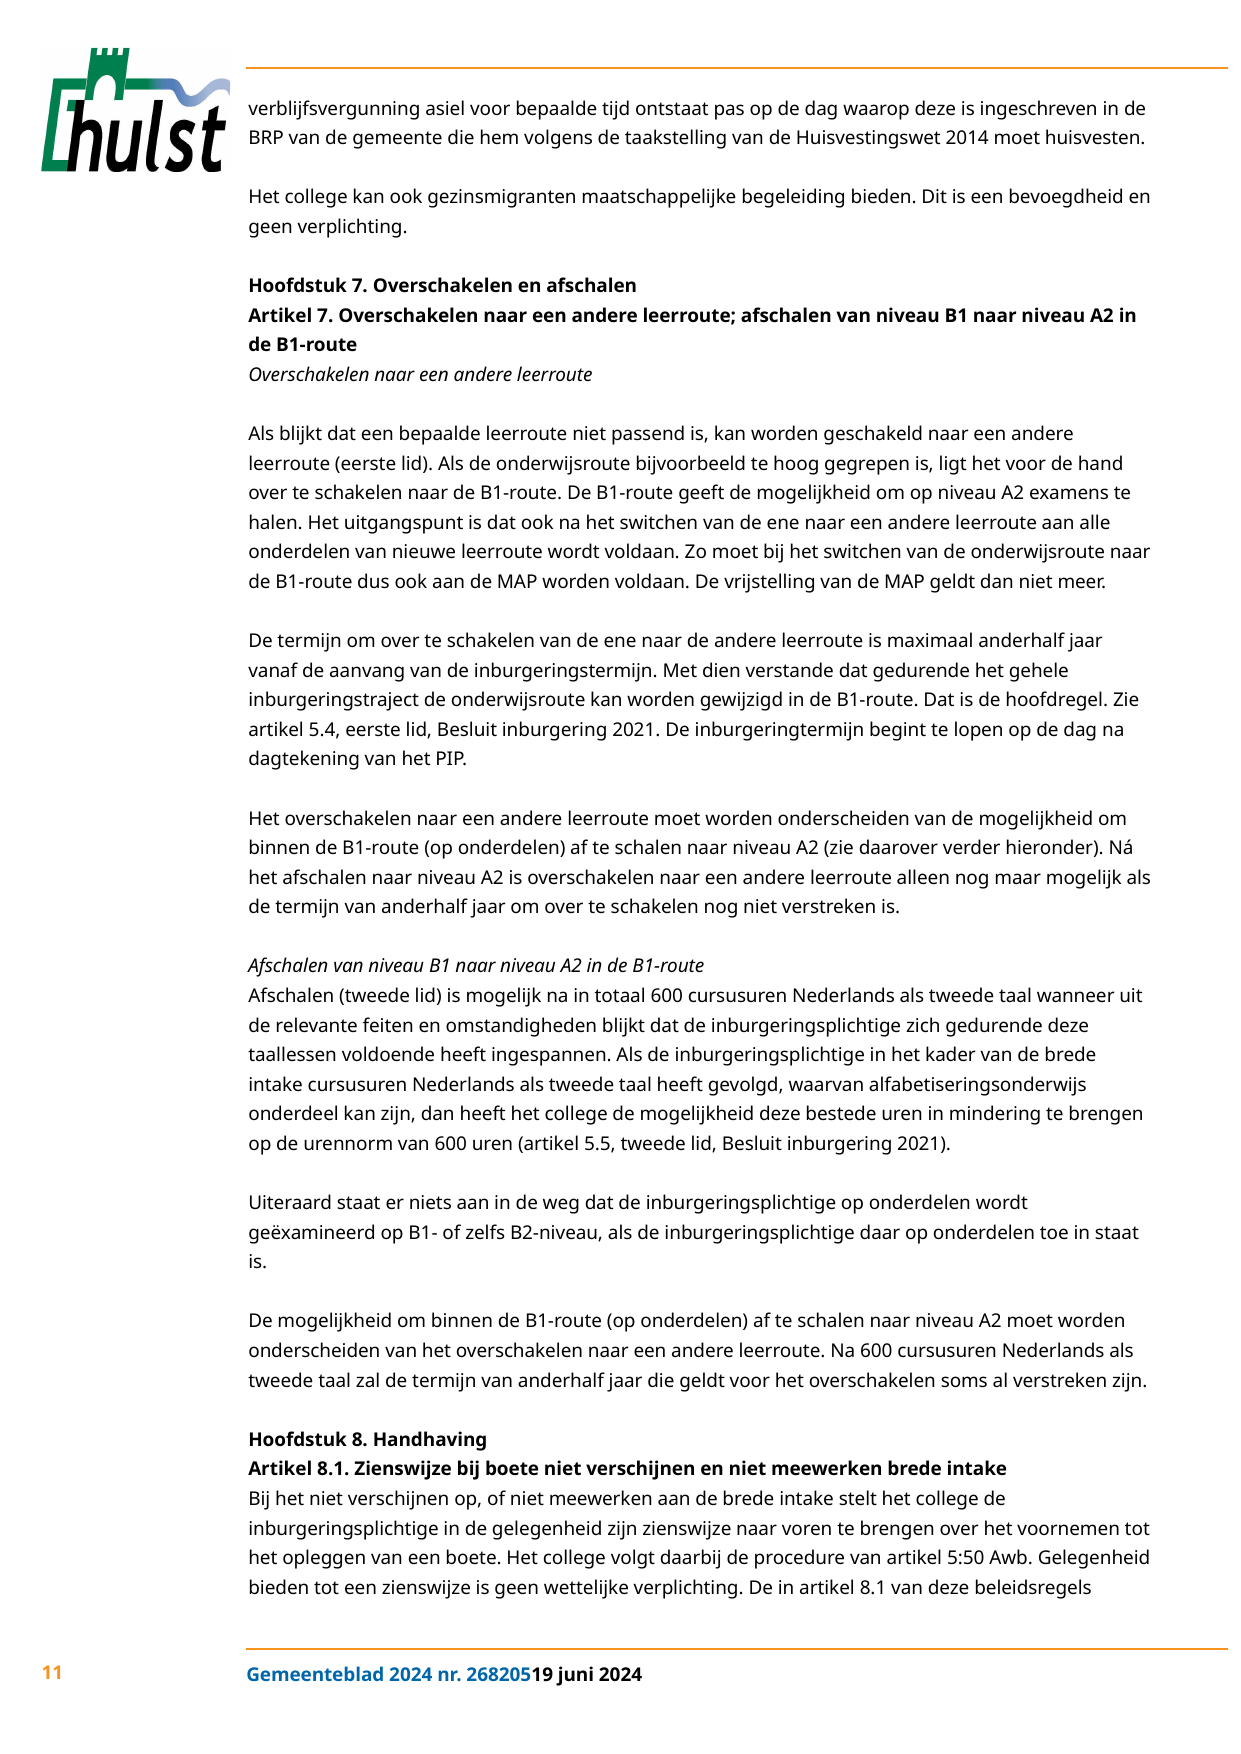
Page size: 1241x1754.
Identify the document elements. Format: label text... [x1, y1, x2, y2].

text Bij het niet verschijnen op, of niet meewerken aan de brede intake stelt het college de inburgeringsplichtige in de gelegenheid zijn zienswijze naar voren te brengen over het voornemen tot het opleggen van een boete. Het college volgt daarbij de procedure van artikel 5:50 Awb. Gelegenheid bieden tot een zienswijze is geen wettelijke verplichting. De in artikel 8.1 van deze beleidsregels [248, 1485, 1152, 1600]
text Het college kan ook gezinsmigranten maatschappelijke begeleiding bieden. Dit is een bevoegdheid en geen verplichting. [248, 183, 1152, 239]
text Hoofdstuk 8. Handhaving [248, 1426, 1152, 1452]
text Afschalen (tweede lid) is mogelijk na in totaal 600 cursusuren Nederlands als tweede taal wanneer uit de relevante feiten en omstandigheden blijkt dat de inburgeringsplichtige zich gedurende deze taallessen voldoende heeft ingespannen. Als de inburgeringsplichtige in het kader van de brede intake cursusuren Nederlands als tweede taal heeft gevolgd, waarvan alfabetiseringsonderwijs onderdeel kan zijn, dan heeft het college de mogelijkheid deze bestede uren in mindering te brengen op de urennorm van 600 uren (artikel 5.5, tweede lid, Besluit inburgering 2021). [248, 982, 1152, 1156]
text Afschalen van niveau B1 naar niveau A2 in de B1-route [248, 953, 1152, 978]
text Uiteraard staat er niets aan in de weg dat de inburgeringsplichtige op onderdelen wordt geëxamineerd op B1- of zelfs B2-niveau, als de inburgeringsplichtige daar op onderdelen toe in staat is. [248, 1189, 1152, 1274]
text Het overschakelen naar een andere leerroute moet worden onderscheiden van de mogelijkheid om binnen de B1-route (op onderdelen) af te schalen naar niveau A2 (zie daarover verder hieronder). Ná het afschalen naar niveau A2 is overschakelen naar een andere leerroute alleen nog maar mogelijk als de termijn van anderhalf jaar om over te schakelen nog niet verstreken is. [248, 805, 1152, 919]
text De termijn om over te schakelen van de ene naar de andere leerroute is maximaal anderhalf jaar vanaf de aanvang van de inburgeringstermijn. Met dien verstande dat gedurende het gehele inburgeringstraject de onderwijsroute kan worden gewijzigd in de B1-route. Dat is de hoofdregel. Zie artikel 5.4, eerste lid, Besluit inburgering 2021. De inburgeringtermijn begint te lopen op de dag na dagtekening van het PIP. [248, 627, 1152, 771]
text Hoofdstuk 7. Overschakelen en afschalen [248, 272, 1152, 298]
text Overschakelen naar een andere leerroute [248, 361, 1152, 387]
text Artikel 7. Overschakelen naar een andere leerroute; afschalen van niveau B1 naar niveau A2 in de B1-route [248, 302, 1152, 357]
text De mogelijkheid om binnen de B1-route (op onderdelen) af te schalen naar niveau A2 moet worden onderscheiden van het overschakelen naar een andere leerroute. Na 600 cursusuren Nederlands als tweede taal zal de termijn van anderhalf jaar die geldt voor het overschakelen soms al verstreken zijn. [248, 1308, 1152, 1393]
picture [41, 47, 231, 172]
text Artikel 8.1. Zienswijze bij boete niet verschijnen en niet meewerken brede intake [248, 1456, 1152, 1481]
text Als blijkt dat een bepaalde leerroute niet passend is, kan worden geschakeld naar een andere leerroute (eerste lid). Als de onderwijsroute bijvoorbeeld te hoog gegrepen is, ligt het voor de hand over te schakelen naar de B1-route. De B1-route geeft de mogelijkheid om op niveau A2 examens te halen. Het uitgangspunt is dat ook na het switchen van de ene naar een andere leerroute aan alle onderdelen van nieuwe leerroute wordt voldaan. Zo moet bij het switchen van de onderwijsroute naar de B1-route dus ook aan de MAP worden voldaan. De vrijstelling van de MAP geldt dan niet meer. [248, 420, 1152, 594]
text verblijfsvergunning asiel voor bepaalde tijd ontstaat pas op de dag waarop deze is ingeschreven in de BRP van de gemeente die hem volgens de taakstelling van de Huisvestingswet 2014 moet huisvesten. [248, 95, 1152, 150]
